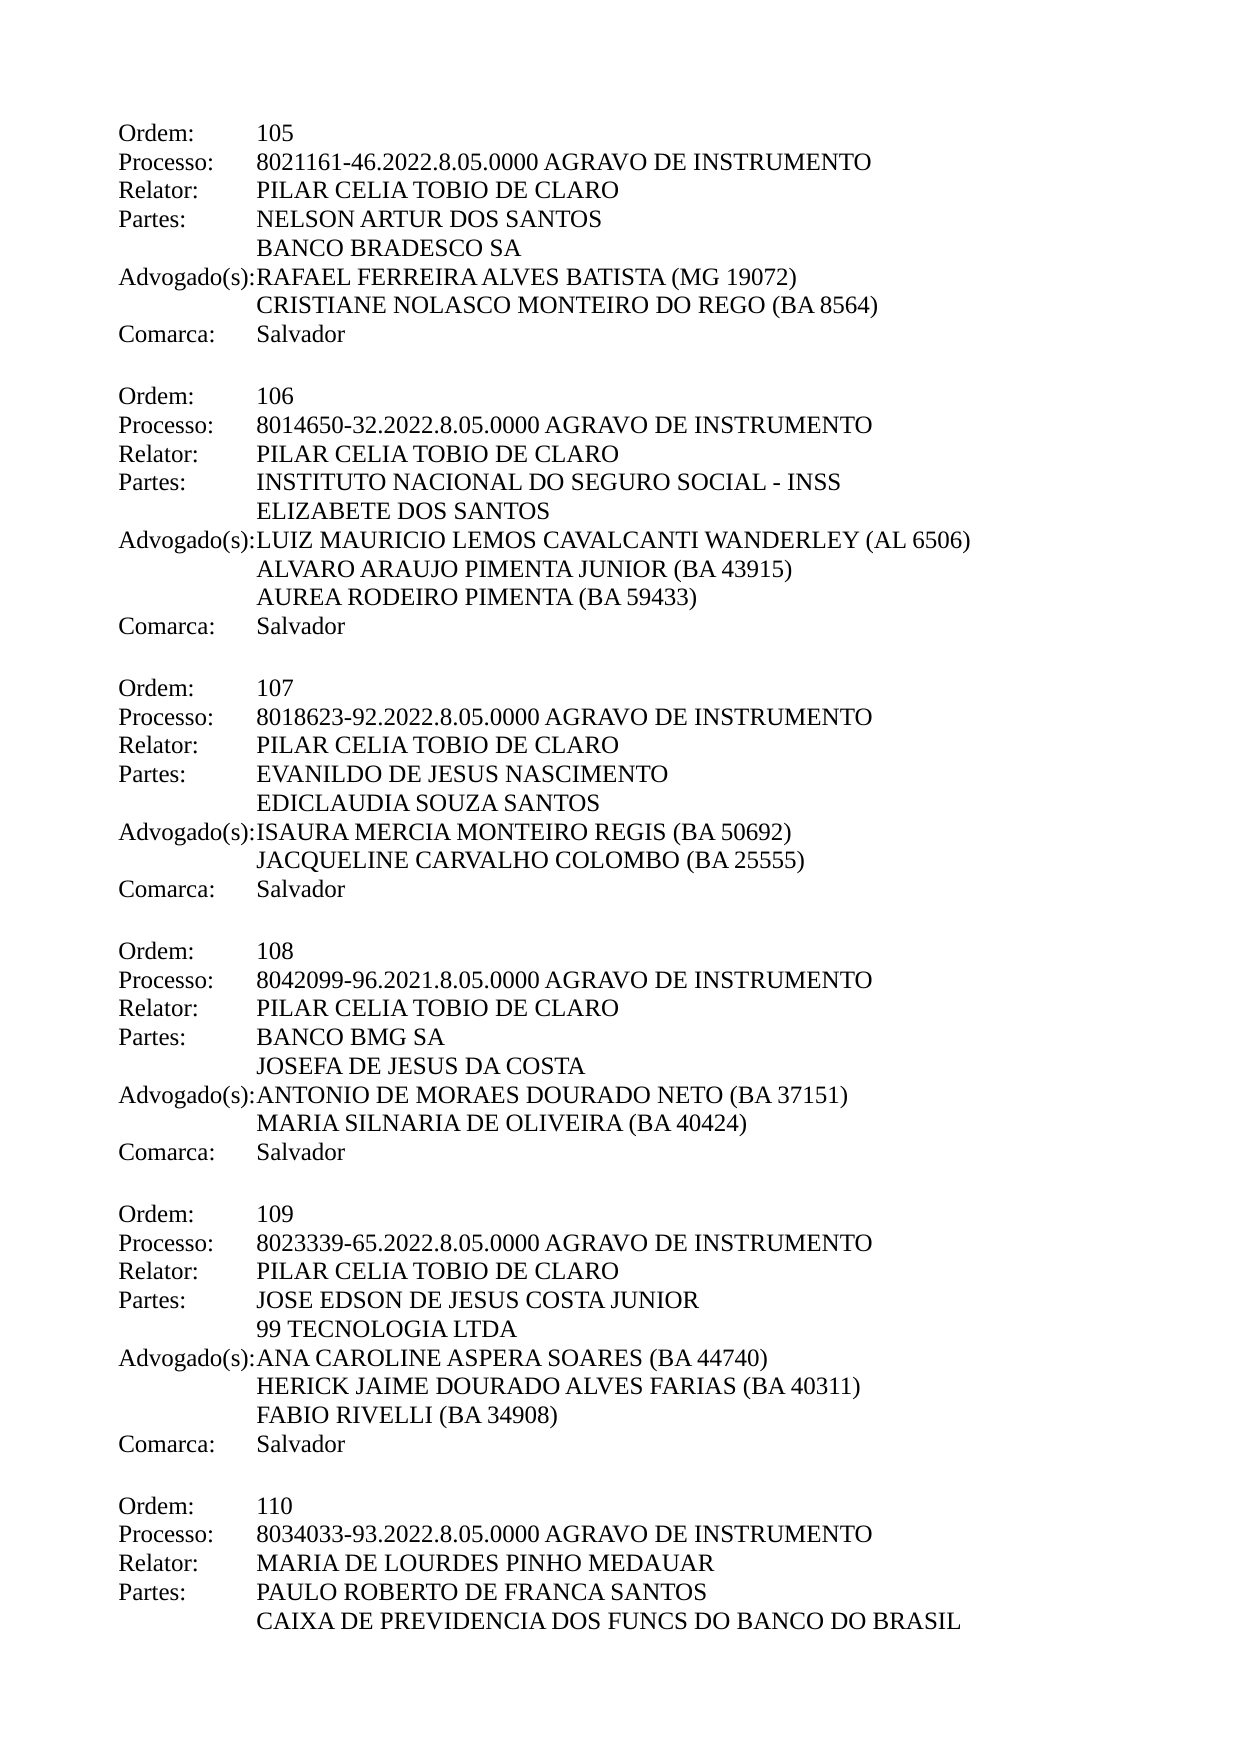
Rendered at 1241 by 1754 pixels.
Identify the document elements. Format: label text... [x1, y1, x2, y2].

table_cell 8014650-32.2022.8.05.0000 AGRAVO DE INSTRUMENTO [256, 410, 976, 439]
table_cell ELIZABETE DOS SANTOS [256, 496, 976, 525]
table_cell PILAR CELIA TOBIO DE CLARO [256, 994, 877, 1022]
table_header Ordem: [118, 118, 256, 147]
table_cell AUREA RODEIRO PIMENTA (BA 59433) [256, 583, 976, 611]
table_cell Partes: [118, 204, 256, 233]
table_cell [118, 788, 256, 817]
table_cell 8018623-92.2022.8.05.0000 AGRAVO DE INSTRUMENTO [256, 702, 877, 730]
table_cell Comarca: [118, 874, 256, 903]
table_cell Comarca: [118, 319, 256, 348]
table_cell PILAR CELIA TOBIO DE CLARO [256, 730, 877, 759]
table_cell HERICK JAIME DOURADO ALVES FARIAS (BA 40311) [256, 1371, 877, 1400]
table_cell EDICLAUDIA SOUZA SANTOS [256, 788, 877, 817]
table_cell [118, 291, 256, 319]
table_cell Salvador [256, 611, 976, 640]
table_cell PILAR CELIA TOBIO DE CLARO [256, 439, 976, 467]
table_cell 8023339-65.2022.8.05.0000 AGRAVO DE INSTRUMENTO [256, 1228, 877, 1256]
table_cell BANCO BRADESCO SA [256, 233, 884, 262]
table_cell Comarca: [118, 1429, 256, 1458]
table_cell INSTITUTO NACIONAL DO SEGURO SOCIAL - INSS [256, 468, 976, 496]
table_cell Advogado(s): [118, 262, 256, 291]
table_cell Processo: [118, 965, 256, 993]
table_cell [118, 1400, 256, 1429]
table_cell 8042099-96.2021.8.05.0000 AGRAVO DE INSTRUMENTO [256, 965, 877, 993]
table_cell Relator: [118, 730, 256, 759]
table_cell Advogado(s): [118, 817, 256, 845]
table_cell [118, 233, 256, 262]
table_cell Processo: [118, 147, 256, 176]
table_cell Processo: [118, 410, 256, 439]
table_cell LUIZ MAURICIO LEMOS CAVALCANTI WANDERLEY (AL 6506) [256, 525, 976, 554]
table_cell Comarca: [118, 611, 256, 640]
table_cell [118, 1371, 256, 1400]
table_cell [118, 1606, 256, 1634]
table_cell MARIA DE LOURDES PINHO MEDAUAR [256, 1548, 971, 1577]
table_cell EVANILDO DE JESUS NASCIMENTO [256, 759, 877, 788]
table_cell JACQUELINE CARVALHO COLOMBO (BA 25555) [256, 845, 877, 874]
table_cell Relator: [118, 439, 256, 467]
table_cell Salvador [256, 319, 884, 348]
table_cell Relator: [118, 994, 256, 1022]
table_header Ordem: [118, 1199, 256, 1228]
table_header 106 [256, 381, 976, 410]
table_header Ordem: [118, 381, 256, 410]
table_cell MARIA SILNARIA DE OLIVEIRA (BA 40424) [256, 1109, 877, 1137]
table_cell ISAURA MERCIA MONTEIRO REGIS (BA 50692) [256, 817, 877, 845]
table_cell CAIXA DE PREVIDENCIA DOS FUNCS DO BANCO DO BRASIL [256, 1606, 971, 1634]
table_cell Processo: [118, 702, 256, 730]
table_cell PAULO ROBERTO DE FRANCA SANTOS [256, 1577, 971, 1606]
table_cell Advogado(s): [118, 1080, 256, 1108]
table_cell Partes: [118, 1285, 256, 1314]
table_cell PILAR CELIA TOBIO DE CLARO [256, 1256, 877, 1285]
table_cell NELSON ARTUR DOS SANTOS [256, 204, 884, 233]
table_header Ordem: [118, 1491, 256, 1519]
table_cell JOSEFA DE JESUS DA COSTA [256, 1051, 877, 1080]
table_header 107 [256, 673, 877, 702]
table_cell [118, 1314, 256, 1343]
table_cell Salvador [256, 1137, 877, 1166]
table_cell [118, 1051, 256, 1080]
table_header 105 [256, 118, 884, 147]
table_cell ALVARO ARAUJO PIMENTA JUNIOR (BA 43915) [256, 554, 976, 582]
table_cell Partes: [118, 1022, 256, 1051]
table_cell Processo: [118, 1520, 256, 1548]
table_cell [118, 845, 256, 874]
table_cell [118, 554, 256, 582]
table_cell CRISTIANE NOLASCO MONTEIRO DO REGO (BA 8564) [256, 291, 884, 319]
table_header 108 [256, 936, 877, 965]
table_cell Partes: [118, 759, 256, 788]
table_cell 8034033-93.2022.8.05.0000 AGRAVO DE INSTRUMENTO [256, 1520, 971, 1548]
table_cell Comarca: [118, 1137, 256, 1166]
table_header Ordem: [118, 673, 256, 702]
table_cell Advogado(s): [118, 525, 256, 554]
table_cell ANA CAROLINE ASPERA SOARES (BA 44740) [256, 1343, 877, 1371]
table_cell PILAR CELIA TOBIO DE CLARO [256, 176, 884, 204]
table_cell BANCO BMG SA [256, 1022, 877, 1051]
table_cell Relator: [118, 1256, 256, 1285]
table_cell [118, 1109, 256, 1137]
table_cell RAFAEL FERREIRA ALVES BATISTA (MG 19072) [256, 262, 884, 291]
table_cell ANTONIO DE MORAES DOURADO NETO (BA 37151) [256, 1080, 877, 1108]
table_header 109 [256, 1199, 877, 1228]
table_header 110 [256, 1491, 971, 1519]
table_cell Processo: [118, 1228, 256, 1256]
table_cell [118, 583, 256, 611]
table_cell [118, 496, 256, 525]
table_cell JOSE EDSON DE JESUS COSTA JUNIOR [256, 1285, 877, 1314]
table_cell Salvador [256, 1429, 877, 1458]
table_cell 99 TECNOLOGIA LTDA [256, 1314, 877, 1343]
table_cell Relator: [118, 176, 256, 204]
table_cell Partes: [118, 1577, 256, 1606]
table_cell 8021161-46.2022.8.05.0000 AGRAVO DE INSTRUMENTO [256, 147, 884, 176]
table_header Ordem: [118, 936, 256, 965]
table_cell Relator: [118, 1548, 256, 1577]
table_cell Partes: [118, 468, 256, 496]
table_cell Advogado(s): [118, 1343, 256, 1371]
table_cell FABIO RIVELLI (BA 34908) [256, 1400, 877, 1429]
table_cell Salvador [256, 874, 877, 903]
